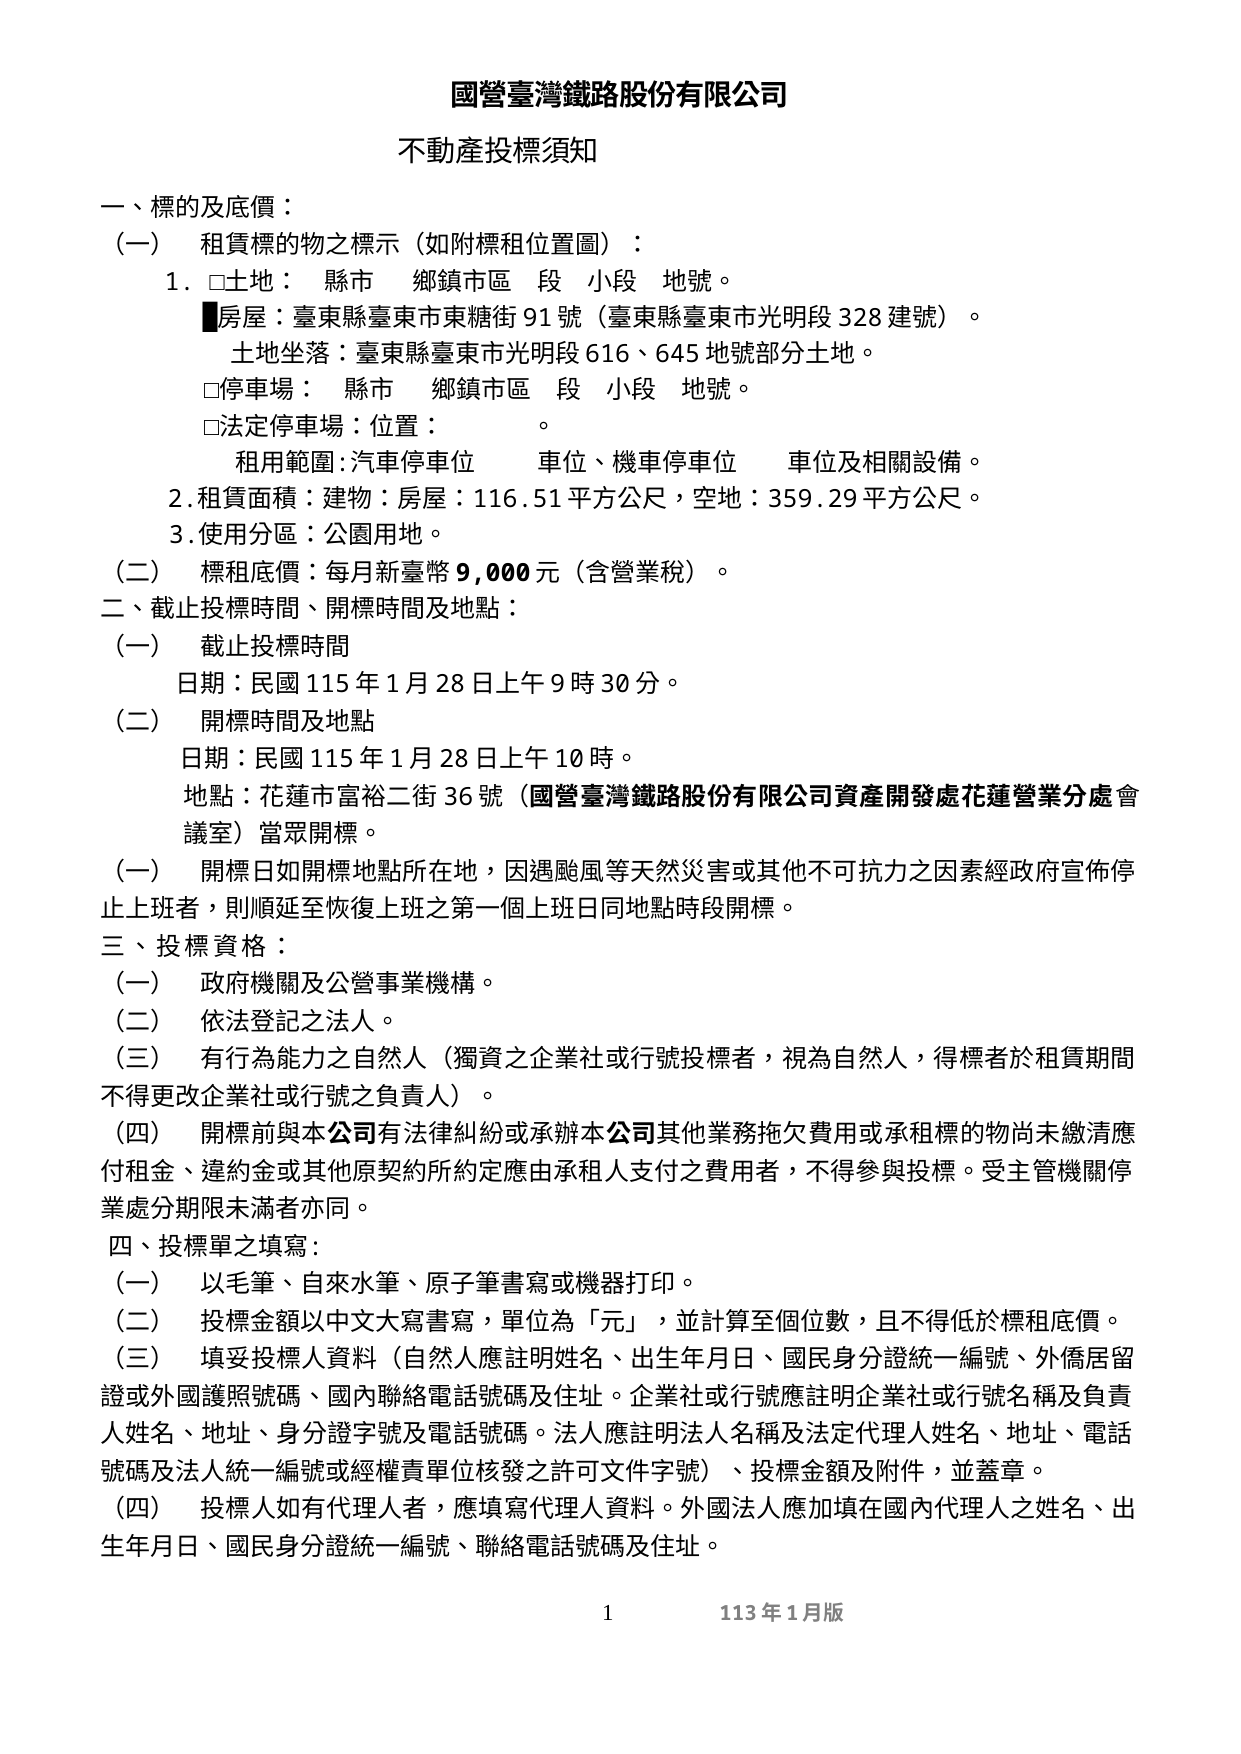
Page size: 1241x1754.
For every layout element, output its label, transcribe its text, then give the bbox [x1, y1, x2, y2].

list 填妥投標人資料（自然人應註明姓名、出生年月日、國民身分證統一編號、外僑居留證或外國護照號碼、國內聯絡電話號碼及住址。企業社或行號應註明企業社或行號名稱及負責人姓名、地址、身分證字號及電話號碼。法人應註明法人名稱及法定代理人姓名、地址、電話號碼及法人統一編號或經權責單位核發之許可文件字號）、投標金額及附件，並蓋章。 [100, 1337, 1138, 1487]
text □停車場： 縣市 鄉鎮市區 段 小段 地號。 [204, 370, 1140, 406]
text 地點：花蓮市富裕二街36號（國營臺灣鐵路股份有限公司資產開發處花蓮營業分處會議室）當眾開標。 [183, 775, 1140, 850]
text 日期：民國115年1月28日上午9時30分。 [175, 662, 1140, 700]
text 一、標的及底價： [100, 187, 1140, 224]
list 投標人如有代理人者，應填寫代理人資料。外國法人應加填在國內代理人之姓名、出生年月日、國民身分證統一編號、聯絡電話號碼及住址。 [100, 1487, 1138, 1562]
text 1. □土地： 縣市 鄉鎮市區 段 小段 地號。 [164, 261, 1140, 297]
list 截止投標時間 [100, 625, 1138, 662]
list 政府機關及公營事業機構。 [100, 962, 1138, 1000]
text 租用範圍:汽車停車位 車位、機車停車位 車位及相關設備。 [233, 442, 1140, 479]
list 租賃標的物之標示（如附標租位置圖）： [100, 224, 1138, 261]
list 有行為能力之自然人（獨資之企業社或行號投標者，視為自然人，得標者於租賃期間不得更改企業社或行號之負責人）。 [100, 1037, 1138, 1112]
list 依法登記之法人。 [100, 1000, 1138, 1037]
list 以毛筆、自來水筆、原子筆書寫或機器打印。 [100, 1262, 1138, 1300]
text 日期：民國115年1月28日上午10時。 [176, 737, 1140, 775]
list 開標日如開標地點所在地，因遇颱風等天然災害或其他不可抗力之因素經政府宣佈停止上班者，則順延至恢復上班之第一個上班日同地點時段開標。 [100, 850, 1138, 925]
list 標租底價：每月新臺幣9,000元（含營業稅）。 [100, 551, 1138, 589]
list 開標前與本公司有法律糾紛或承辦本公司其他業務拖欠費用或承租標的物尚未繳清應付租金、違約金或其他原契約所約定應由承租人支付之費用者，不得參與投標。受主管機關停業處分期限未滿者亦同。 [100, 1112, 1138, 1225]
text 國營臺灣鐵路股份有限公司 [100, 75, 1140, 112]
list 投標金額以中文大寫書寫，單位為「元」，並計算至個位數，且不得低於標租底價。 [100, 1300, 1138, 1337]
text 2.租賃面積：建物：房屋：116.51平方公尺，空地：359.29平方公尺。 [147, 479, 1140, 515]
text 不動產投標須知 [100, 131, 1140, 169]
text □法定停車場：位置： 。 [165, 406, 1140, 442]
text █房屋：臺東縣臺東市東糖街91號（臺東縣臺東市光明段328建號）。 [202, 297, 1140, 334]
text 二、截止投標時間、開標時間及地點： [100, 589, 1140, 625]
list 開標時間及地點 [100, 700, 1138, 737]
text 3.使用分區：公園用地。 [147, 515, 1140, 551]
text 三、投標資格： [100, 925, 1140, 962]
text 四、投標單之填寫: [108, 1225, 1140, 1262]
text 土地坐落：臺東縣臺東市光明段616、645地號部分土地。 [230, 334, 1140, 370]
